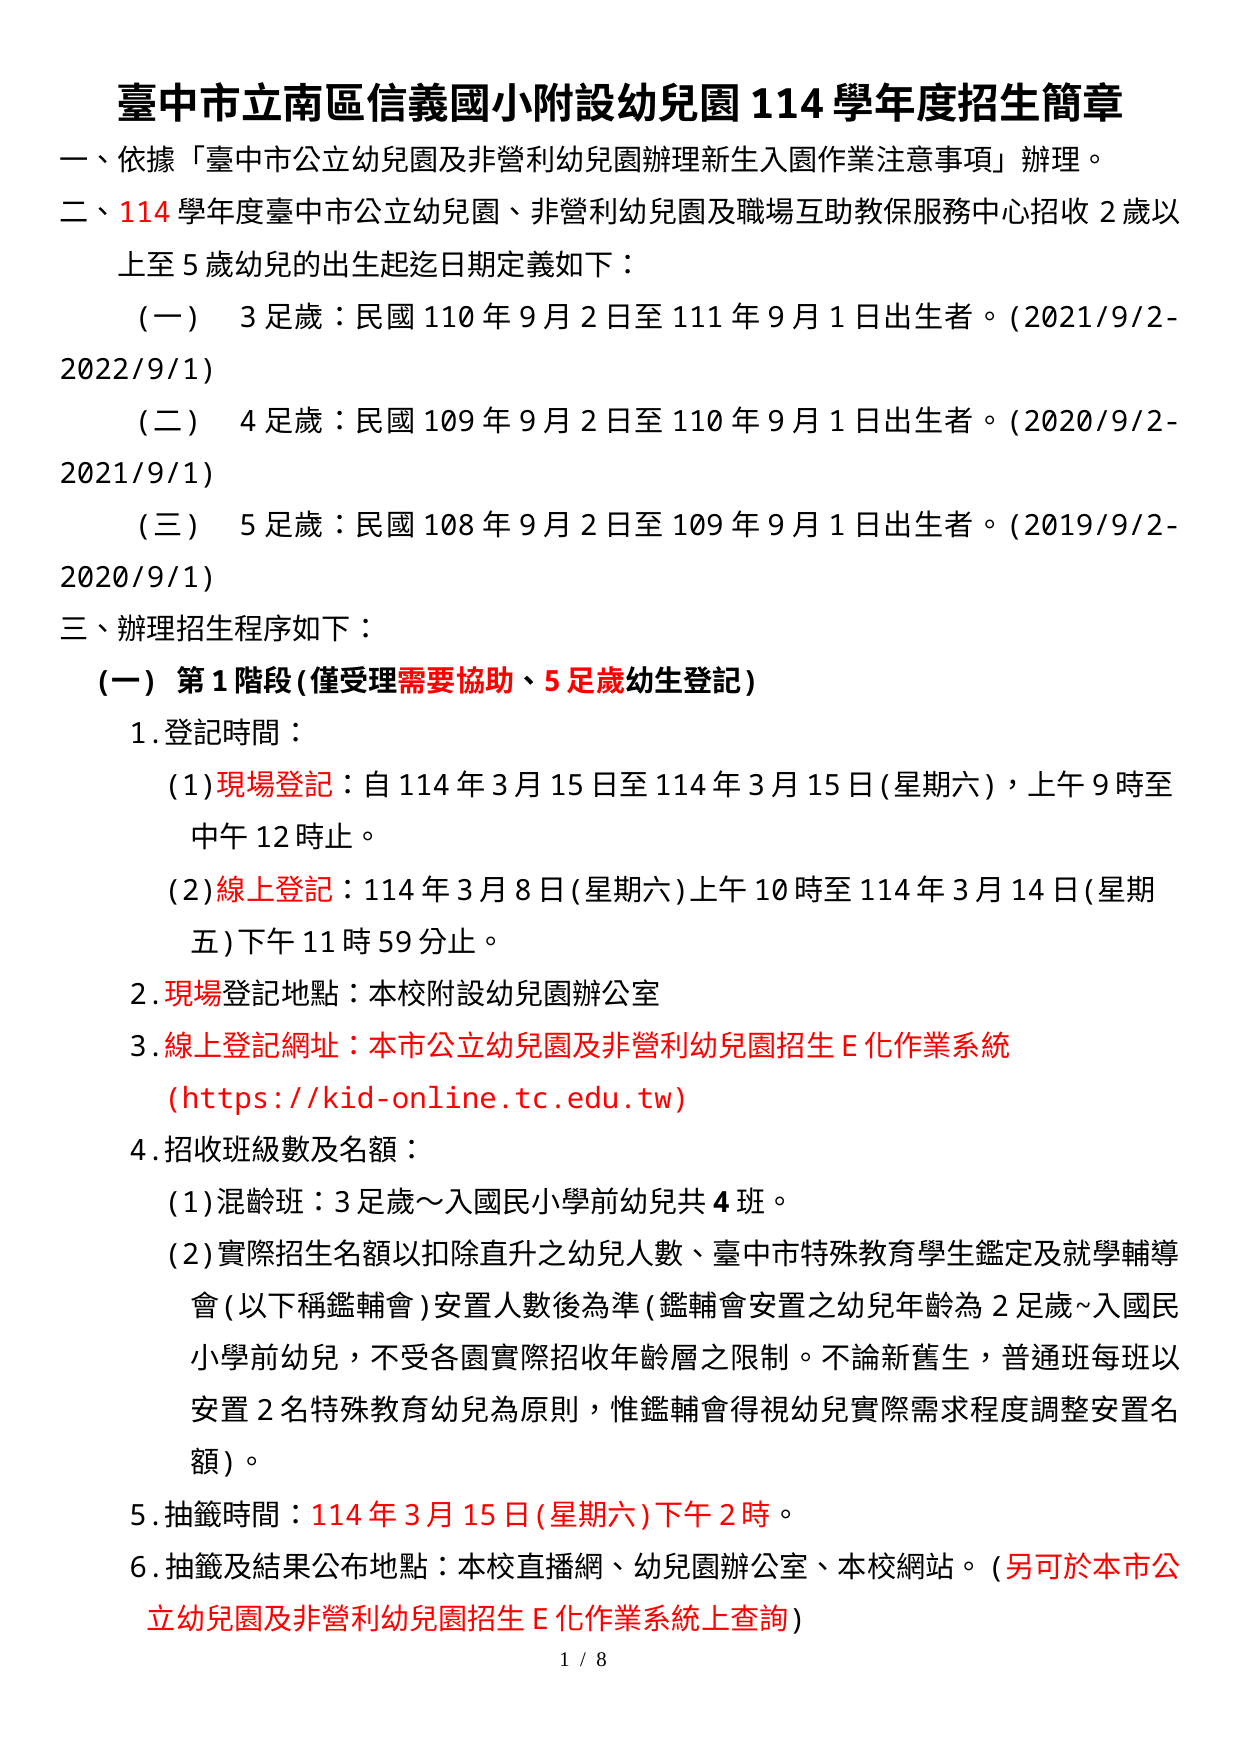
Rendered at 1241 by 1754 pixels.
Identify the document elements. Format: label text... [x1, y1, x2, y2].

text (https://kid-online.tc.edu.tw) [59, 1067, 1181, 1119]
text (二) 4足歲：民國109年9月2日至110年9月1日出生者。(2020/9/2-2021/9/1) [59, 389, 1181, 494]
text (1)現場登記：自114年3月15日至114年3月15日(星期六)，上午9時至中午12時止。 [59, 754, 1181, 858]
text 1.登記時間： [59, 702, 1181, 754]
text (2)實際招生名額以扣除直升之幼兒人數、臺中市特殊教育學生鑑定及就學輔導會(以下稱鑑輔會)安置人數後為準(鑑輔會安置之幼兒年齡為2足歲~入國民小學前幼兒，不受各園實際招收年齡層之限制。不論新舊生，普通班每班以安置2名特殊教育幼兒為原則，惟鑑輔會得視幼兒實際需求程度調整安置名額)。 [59, 1223, 1181, 1483]
text 三、辦理招生程序如下： [59, 598, 1181, 650]
text (一) 第1階段(僅受理需要協助、5足歲幼生登記) [59, 650, 1181, 702]
text 4.招收班級數及名額： [59, 1119, 1181, 1171]
text (一) 3足歲：民國110年9月2日至111年9月1日出生者。(2021/9/2-2022/9/1) [59, 285, 1181, 389]
text 6.抽籤及結果公布地點：本校直播網、幼兒園辦公室、本校網站。(另可於本市公立幼兒園及非營利幼兒園招生E化作業系統上查詢) [59, 1535, 1181, 1639]
text (1)混齡班：3足歲～入國民小學前幼兒共4班。 [59, 1171, 1181, 1223]
text 二、114學年度臺中市公立幼兒園、非營利幼兒園及職場互助教保服務中心招收2歲以上至5歲幼兒的出生起迄日期定義如下： [59, 181, 1181, 285]
text 3.線上登記網址：本市公立幼兒園及非營利幼兒園招生E化作業系統 [59, 1014, 1181, 1067]
text (三) 5足歲：民國108年9月2日至109年9月1日出生者。(2019/9/2-2020/9/1) [59, 494, 1181, 598]
text 臺中市立南區信義國小附設幼兒園114學年度招生簡章 [59, 75, 1181, 129]
text 5.抽籤時間：114年3月15日(星期六)下午2時。 [59, 1483, 1181, 1535]
text 一、依據「臺中市公立幼兒園及非營利幼兒園辦理新生入園作業注意事項」辦理。 [59, 129, 1181, 181]
text 2.現場登記地點：本校附設幼兒園辦公室 [59, 962, 1181, 1014]
text (2)線上登記：114年3月8日(星期六)上午10時至114年3月14日(星期五)下午11時59分止。 [59, 858, 1181, 962]
